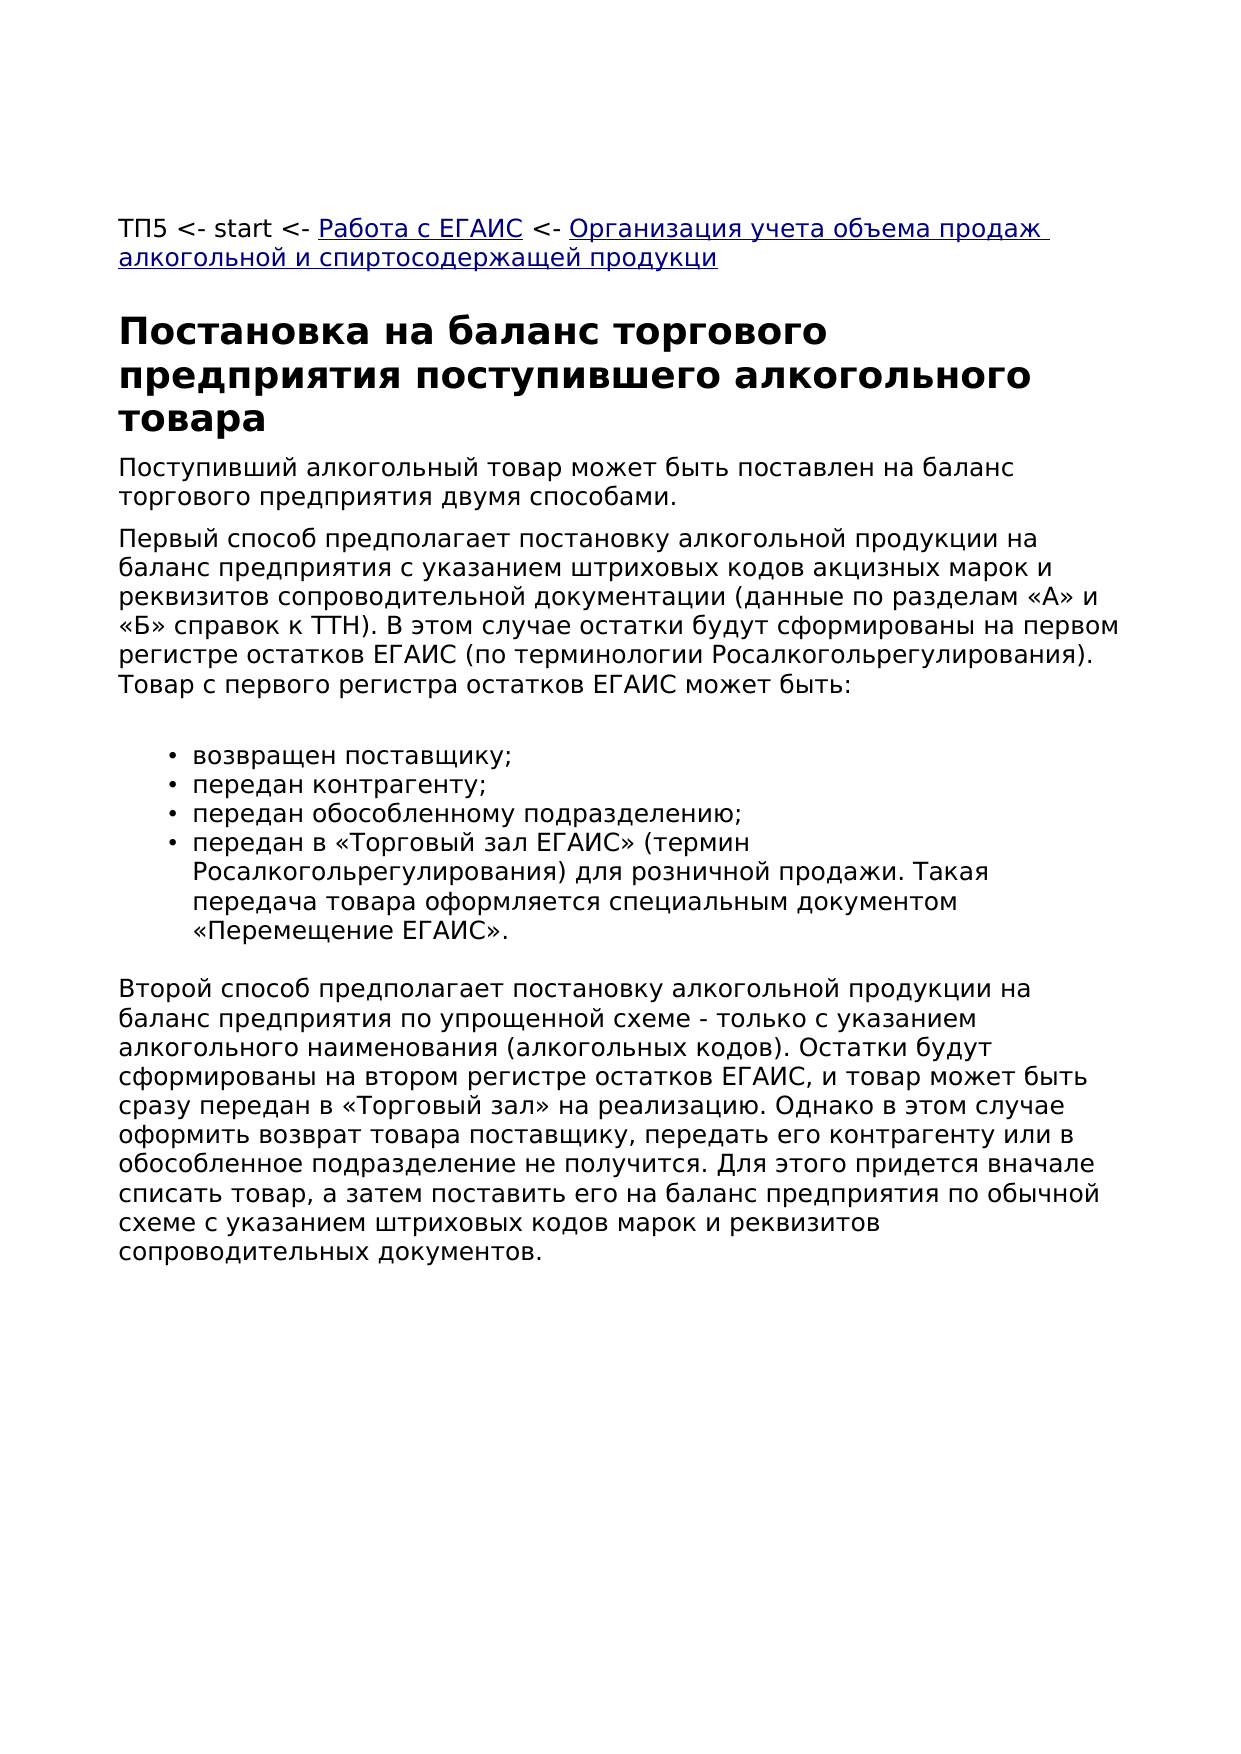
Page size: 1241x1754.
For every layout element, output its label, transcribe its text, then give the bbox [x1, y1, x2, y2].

list передан в «Торговый зал ЕГАИС» (термин Росалкогольрегулирования) для розничной продажи. Такая передача товара оформляется специальным документом «Перемещение ЕГАИС». [177, 828, 1122, 945]
list передан контрагенту; [177, 770, 1122, 799]
text ТП5 <- start <- Работа с ЕГАИС <- Организация учета объема продаж алкогольной и спиртосодержащей продукци [118, 214, 1122, 272]
list возвращен поставщику; [177, 741, 1122, 770]
subtitle Постановка на баланс торгового предприятия поступившего алкогольного товара [118, 310, 1122, 441]
list передан обособленному подразделению; [177, 799, 1122, 828]
text Первый способ предполагает постановку алкогольной продукции на баланс предприятия с указанием штриховых кодов акцизных марок и реквизитов сопроводительной документации (данные по разделам «А» и «Б» справок к ТТН). В этом случае остатки будут сформированы на первом регистре остатков ЕГАИС (по терминологии Росалкогольрегулирования). Товар с первого регистра остатков ЕГАИС может быть: [118, 524, 1122, 699]
text Поступивший алкогольный товар может быть поставлен на баланс торгового предприятия двумя способами. [118, 453, 1122, 511]
text Второй способ предполагает постановку алкогольной продукции на баланс предприятия по упрощенной схеме - только с указанием алкогольного наименования (алкогольных кодов). Остатки будут сформированы на втором регистре остатков ЕГАИС, и товар может быть сразу передан в «Торговый зал» на реализацию. Однако в этом случае оформить возврат товара поставщику, передать его контрагенту или в обособленное подразделение не получится. Для этого придется вначале списать товар, а затем поставить его на баланс предприятия по обычной схеме с указанием штриховых кодов марок и реквизитов сопроводительных документов. [118, 974, 1122, 1266]
